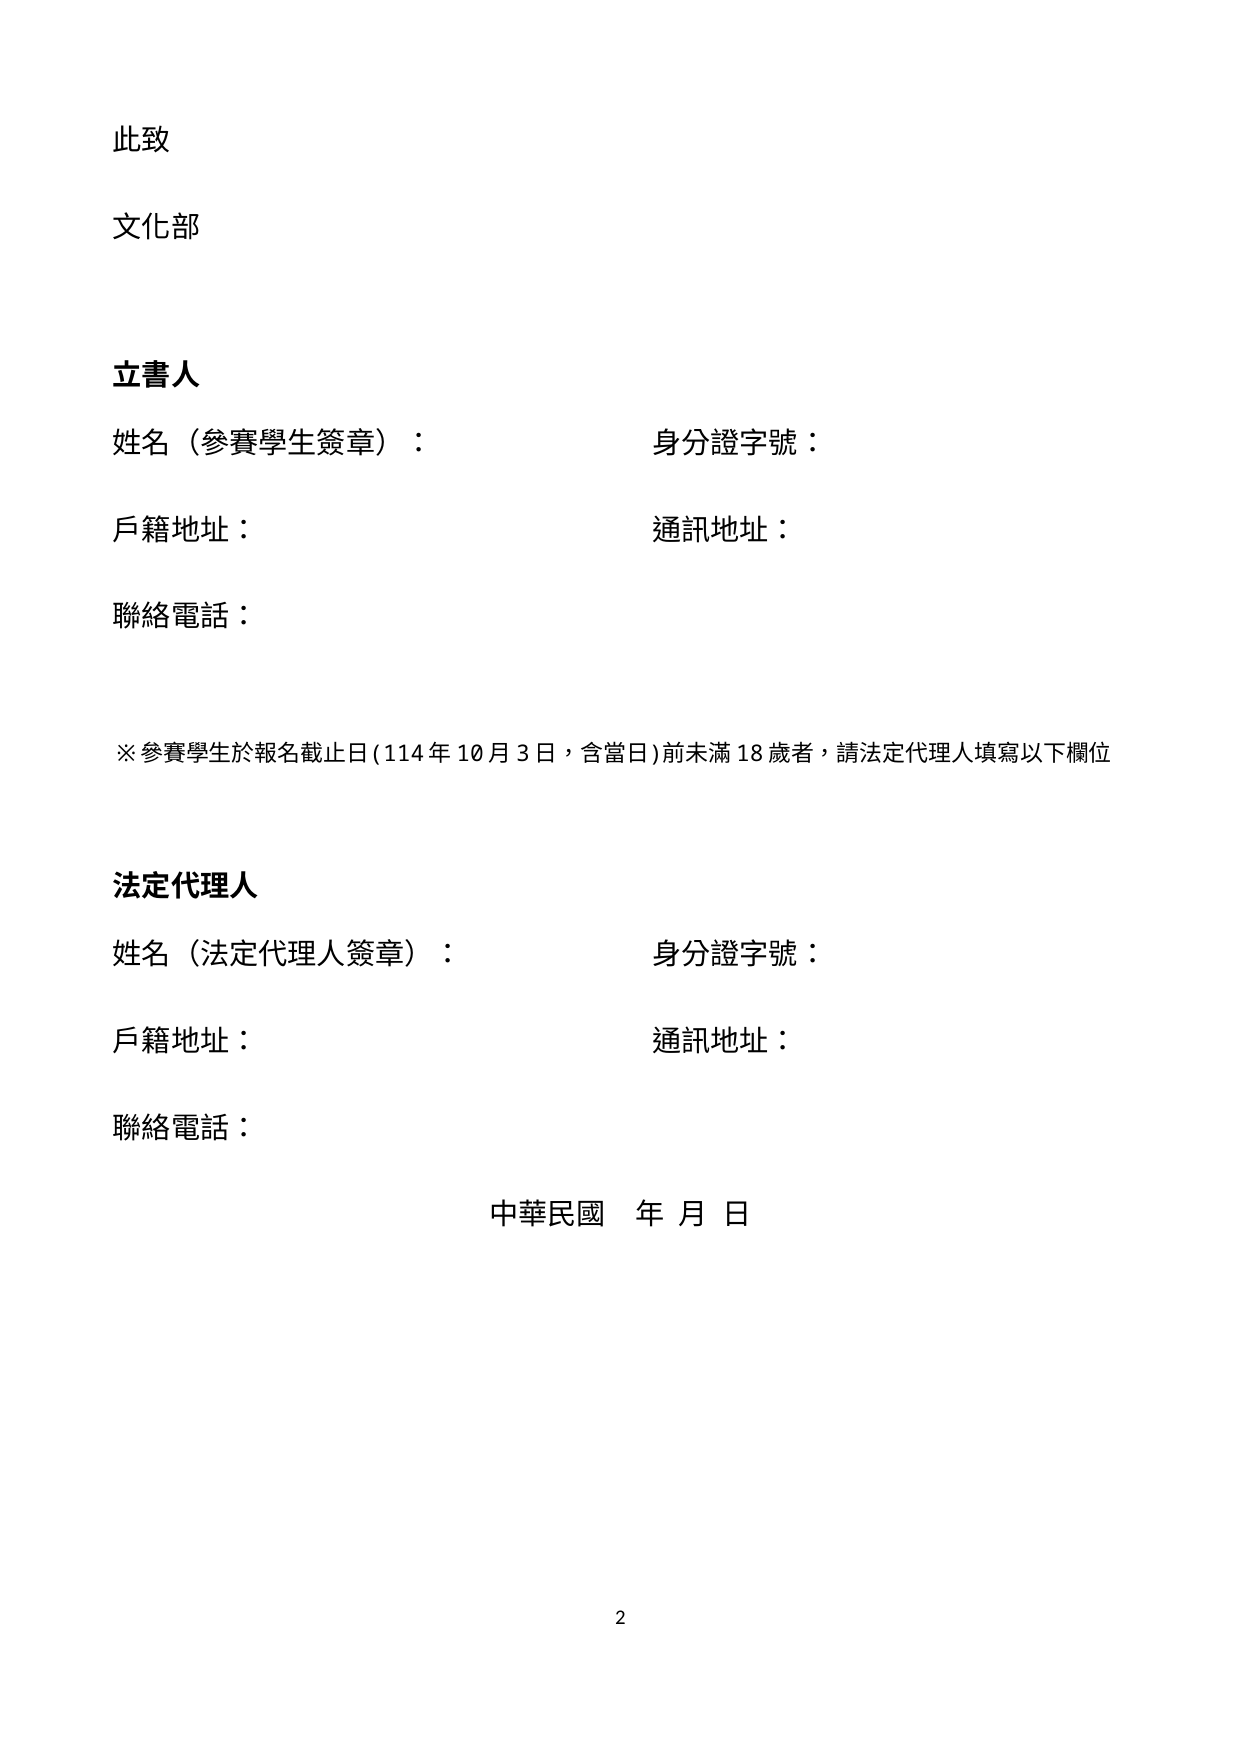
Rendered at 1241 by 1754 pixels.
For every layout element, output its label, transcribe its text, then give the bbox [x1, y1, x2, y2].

text 姓名（法定代理人簽章）： 身分證字號： [112, 929, 1128, 973]
text 立書人 [112, 350, 1128, 394]
text 姓名（參賽學生簽章）： 身分證字號： [112, 418, 1128, 462]
text 戶籍地址： 通訊地址： [112, 486, 1128, 548]
text 聯絡電話： [112, 572, 1128, 635]
text 中華民國 年 月 日 [112, 1170, 1128, 1233]
text 文化部 [112, 183, 1128, 245]
text ※參賽學生於報名截止日(114年10月3日，含當日)前未滿18歲者，請法定代理人填寫以下欄位 [112, 726, 1128, 770]
text 此致 [112, 96, 1128, 159]
text 戶籍地址： 通訊地址： [112, 997, 1128, 1060]
text 聯絡電話： [112, 1084, 1128, 1146]
text 法定代理人 [112, 862, 1128, 906]
